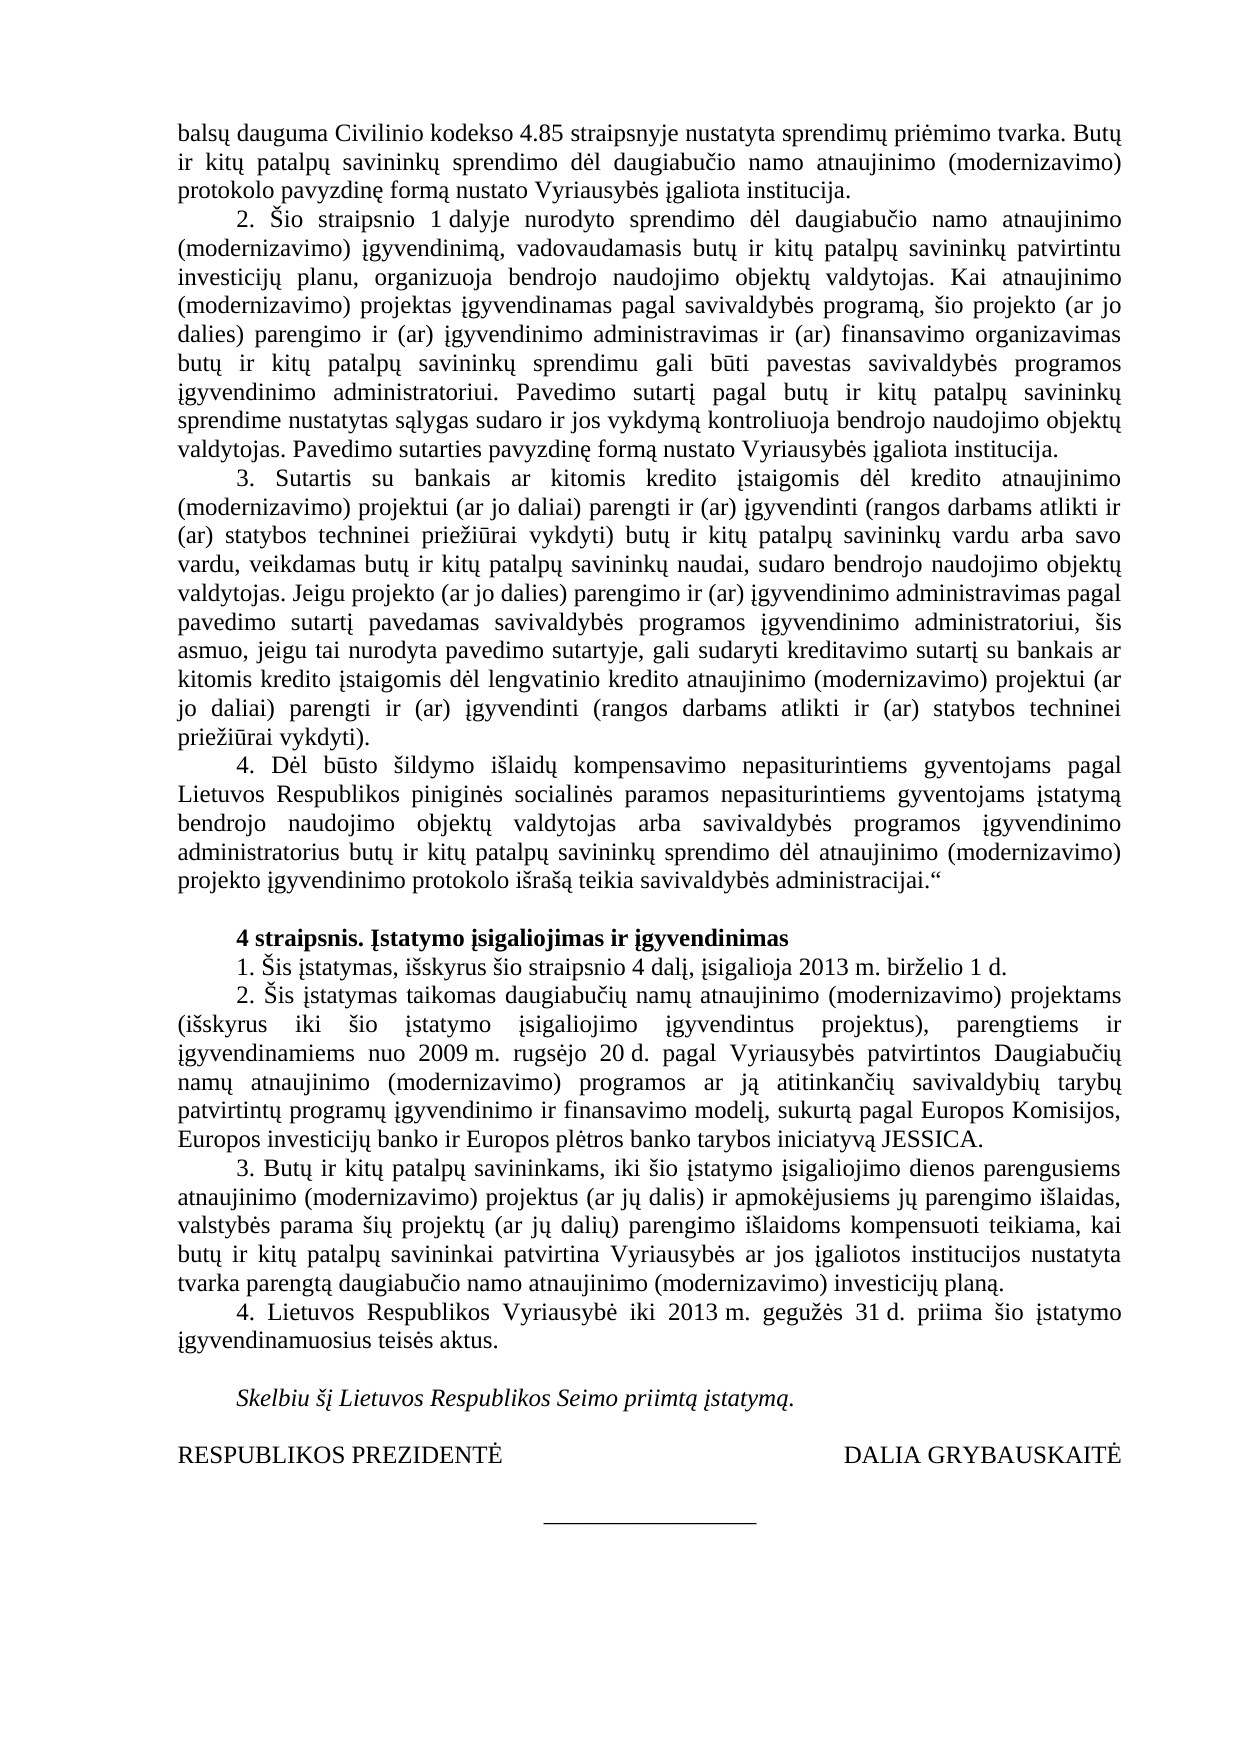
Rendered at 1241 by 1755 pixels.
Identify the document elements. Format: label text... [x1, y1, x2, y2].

text 2. Šio straipsnio 1 dalyje nurodyto sprendimo dėl daugiabučio namo atnaujinimo (modernizavimo) įgyvendinimą, vadovaudamasis butų ir kitų patalpų savininkų patvirtintu investicijų planu, organizuoja bendrojo naudojimo objektų valdytojas. Kai atnaujinimo (modernizavimo) projektas įgyvendinamas pagal savivaldybės programą, šio projekto (ar jo dalies) parengimo ir (ar) įgyvendinimo administravimas ir (ar) finansavimo organizavimas butų ir kitų patalpų savininkų sprendimu gali būti pavestas savivaldybės programos įgyvendinimo administratoriui. Pavedimo sutartį pagal butų ir kitų patalpų savininkų sprendime nustatytas sąlygas sudaro ir jos vykdymą kontroliuoja bendrojo naudojimo objektų valdytojas. Pavedimo sutarties pavyzdinę formą nustato Vyriausybės įgaliota institucija. [177, 204, 1122, 463]
text 2. Šis įstatymas taikomas daugiabučių namų atnaujinimo (modernizavimo) projektams (išskyrus iki šio įstatymo įsigaliojimo įgyvendintus projektus), parengtiems ir įgyvendinamiems nuo 2009 m. rugsėjo 20 d. pagal Vyriausybės patvirtintos Daugiabučių namų atnaujinimo (modernizavimo) programos ar ją atitinkančių savivaldybių tarybų patvirtintų programų įgyvendinimo ir finansavimo modelį, sukurtą pagal Europos Komisijos, Europos investicijų banko ir Europos plėtros banko tarybos iniciatyvą JESSICA. [177, 981, 1122, 1153]
text _________________ [177, 1498, 1122, 1527]
text 1. Šis įstatymas, išskyrus šio straipsnio 4 dalį, įsigalioja 2013 m. birželio 1 d. [177, 952, 1122, 981]
text 3. Sutartis su bankais ar kitomis kredito įstaigomis dėl kredito atnaujinimo (modernizavimo) projektui (ar jo daliai) parengti ir (ar) įgyvendinti (rangos darbams atlikti ir (ar) statybos techninei priežiūrai vykdyti) butų ir kitų patalpų savininkų vardu arba savo vardu, veikdamas butų ir kitų patalpų savininkų naudai, sudaro bendrojo naudojimo objektų valdytojas. Jeigu projekto (ar jo dalies) parengimo ir (ar) įgyvendinimo administravimas pagal pavedimo sutartį pavedamas savivaldybės programos įgyvendinimo administratoriui, šis asmuo, jeigu tai nurodyta pavedimo sutartyje, gali sudaryti kreditavimo sutartį su bankais ar kitomis kredito įstaigomis dėl lengvatinio kredito atnaujinimo (modernizavimo) projektui (ar jo daliai) parengti ir (ar) įgyvendinti (rangos darbams atlikti ir (ar) statybos techninei priežiūrai vykdyti). [177, 463, 1122, 751]
text 4. Lietuvos Respublikos Vyriausybė iki 2013 m. gegužės 31 d. priima šio įstatymo įgyvendinamuosius teisės aktus. [177, 1297, 1122, 1354]
text balsų dauguma Civilinio kodekso 4.85 straipsnyje nustatyta sprendimų priėmimo tvarka. Butų ir kitų patalpų savininkų sprendimo dėl daugiabučio namo atnaujinimo (modernizavimo) protokolo pavyzdinę formą nustato Vyriausybės įgaliota institucija. [177, 118, 1122, 204]
text 4. Dėl būsto šildymo išlaidų kompensavimo nepasiturintiems gyventojams pagal Lietuvos Respublikos piniginės socialinės paramos nepasiturintiems gyventojams įstatymą bendrojo naudojimo objektų valdytojas arba savivaldybės programos įgyvendinimo administratorius butų ir kitų patalpų savininkų sprendimo dėl atnaujinimo (modernizavimo) projekto įgyvendinimo protokolo išrašą teikia savivaldybės administracijai.“ [177, 751, 1122, 894]
text 3. Butų ir kitų patalpų savininkams, iki šio įstatymo įsigaliojimo dienos parengusiems atnaujinimo (modernizavimo) projektus (ar jų dalis) ir apmokėjusiems jų parengimo išlaidas, valstybės parama šių projektų (ar jų dalių) parengimo išlaidoms kompensuoti teikiama, kai butų ir kitų patalpų savininkai patvirtina Vyriausybės ar jos įgaliotos institucijos nustatyta tvarka parengtą daugiabučio namo atnaujinimo (modernizavimo) investicijų planą. [177, 1153, 1122, 1297]
text Skelbiu šį Lietuvos Respublikos Seimo priimtą įstatymą. [177, 1383, 1122, 1412]
text 4 straipsnis. Įstatymo įsigaliojimas ir įgyvendinimas [177, 923, 1122, 952]
text RESPUBLIKOS PREZIDENTĖ DALIA GRYBAUSKAITĖ [177, 1441, 1122, 1469]
